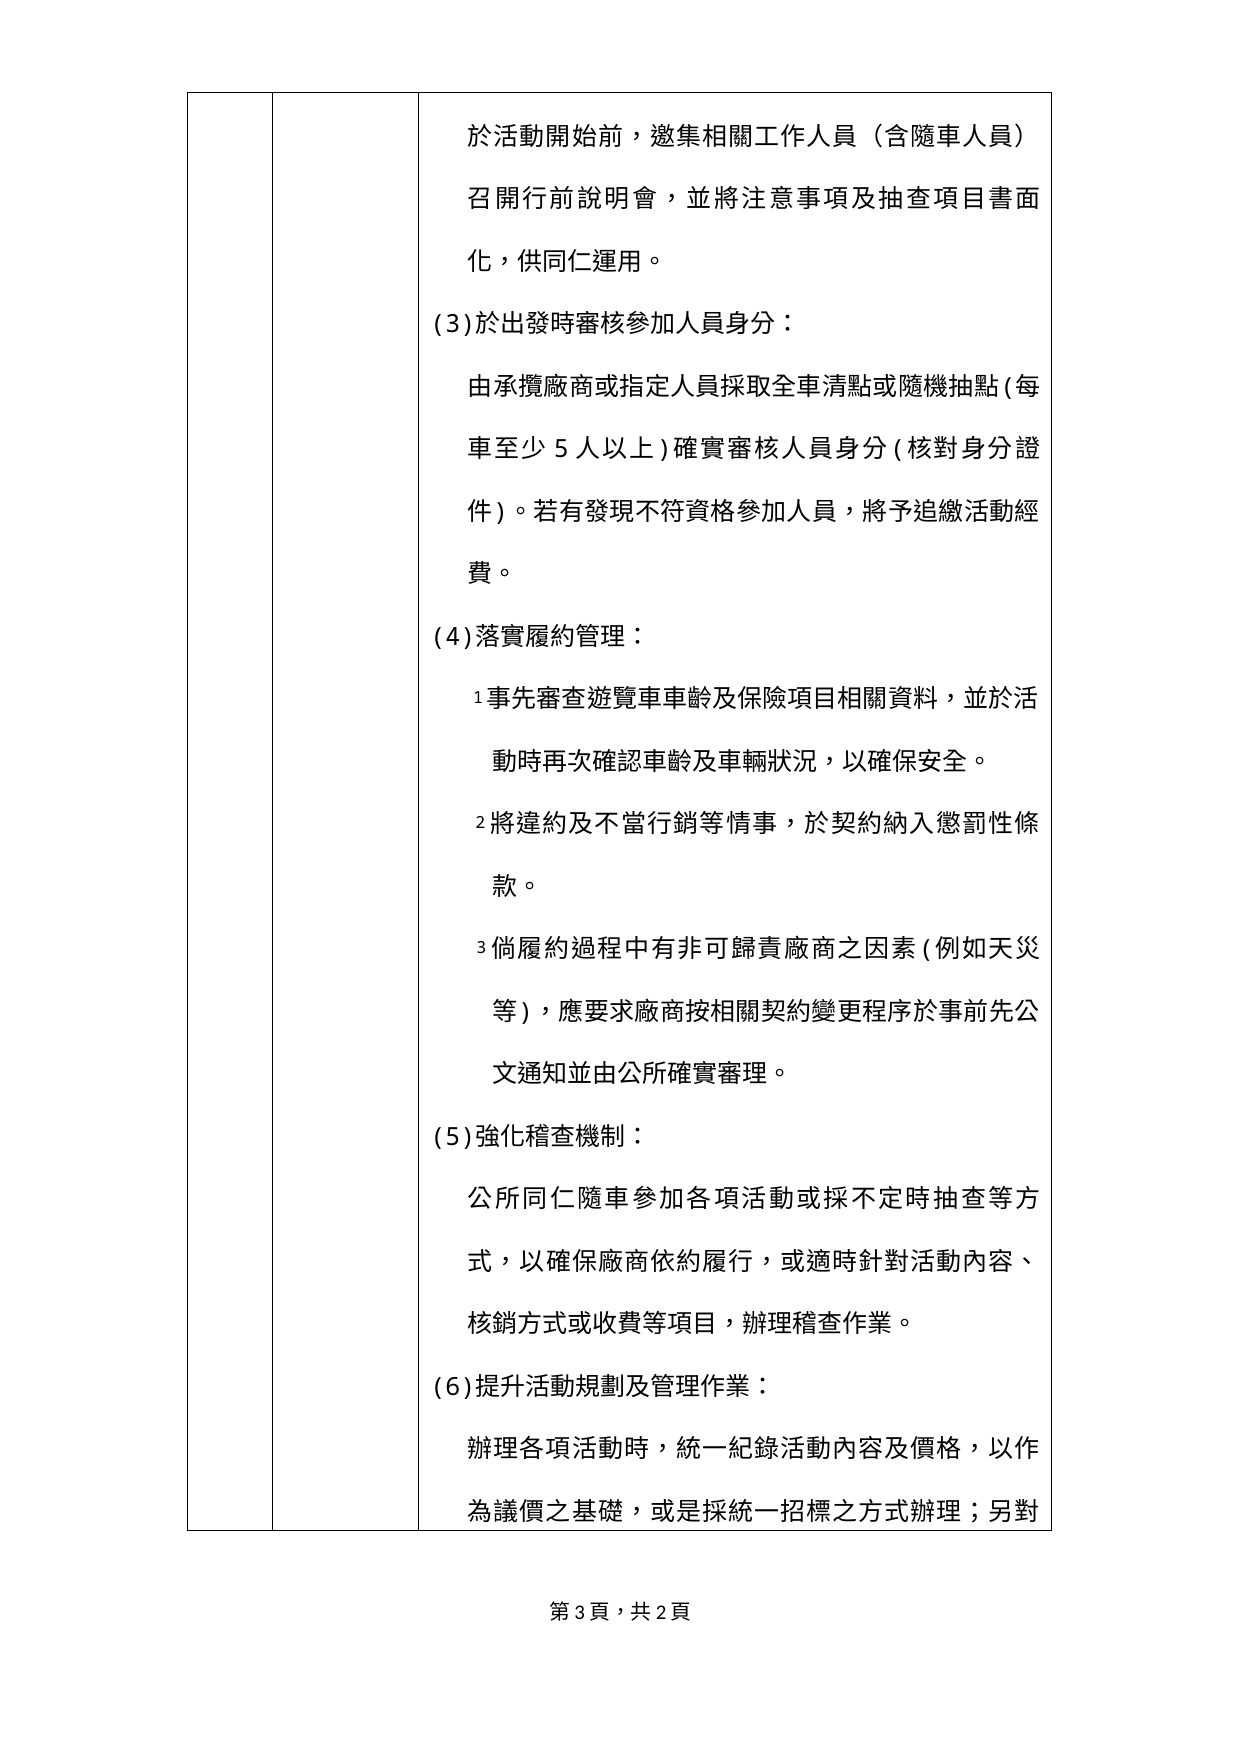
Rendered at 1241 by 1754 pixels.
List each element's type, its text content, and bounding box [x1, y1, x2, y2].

table_cell [188, 93, 272, 1530]
table_cell 於活動開始前，邀集相關工作人員（含隨車人員）召開行前說明會，並將注意事項及抽查項目書面化，供同仁運用。 (3)於出發時審核參加人員身分： 由承攬廠商或指定人員採取全車清點或隨機抽點(每車至少5人以上)確實審核人員身分(核對身分證件)。若有發現不符資格參加人員，將予追繳活動經費。 (4)落實履約管理： 1事先審查遊覽車車齡及保險項目相關資料，並於活動時再次確認車齡及車輛狀況，以確保安全。 2將違約及不當行銷等情事，於契約納入懲罰性條款。 3倘履約過程中有非可歸責廠商之因素(例如天災等)，應要求廠商按相關契約變更程序於事前先公文通知並由公所確實審理。 (5)強化稽查機制： 公所同仁隨車參加各項活動或採不定時抽查等方式，以確保廠商依約履行，或適時針對活動內容、核銷方式或收費等項目，辦理稽查作業。 (6)提升活動規劃及管理作業： 辦理各項活動時，統一紀錄活動內容及價格，以作為議價之基礎，或是採統一招標之方式辦理；另對 [419, 93, 1051, 1530]
table_cell [273, 93, 418, 1530]
